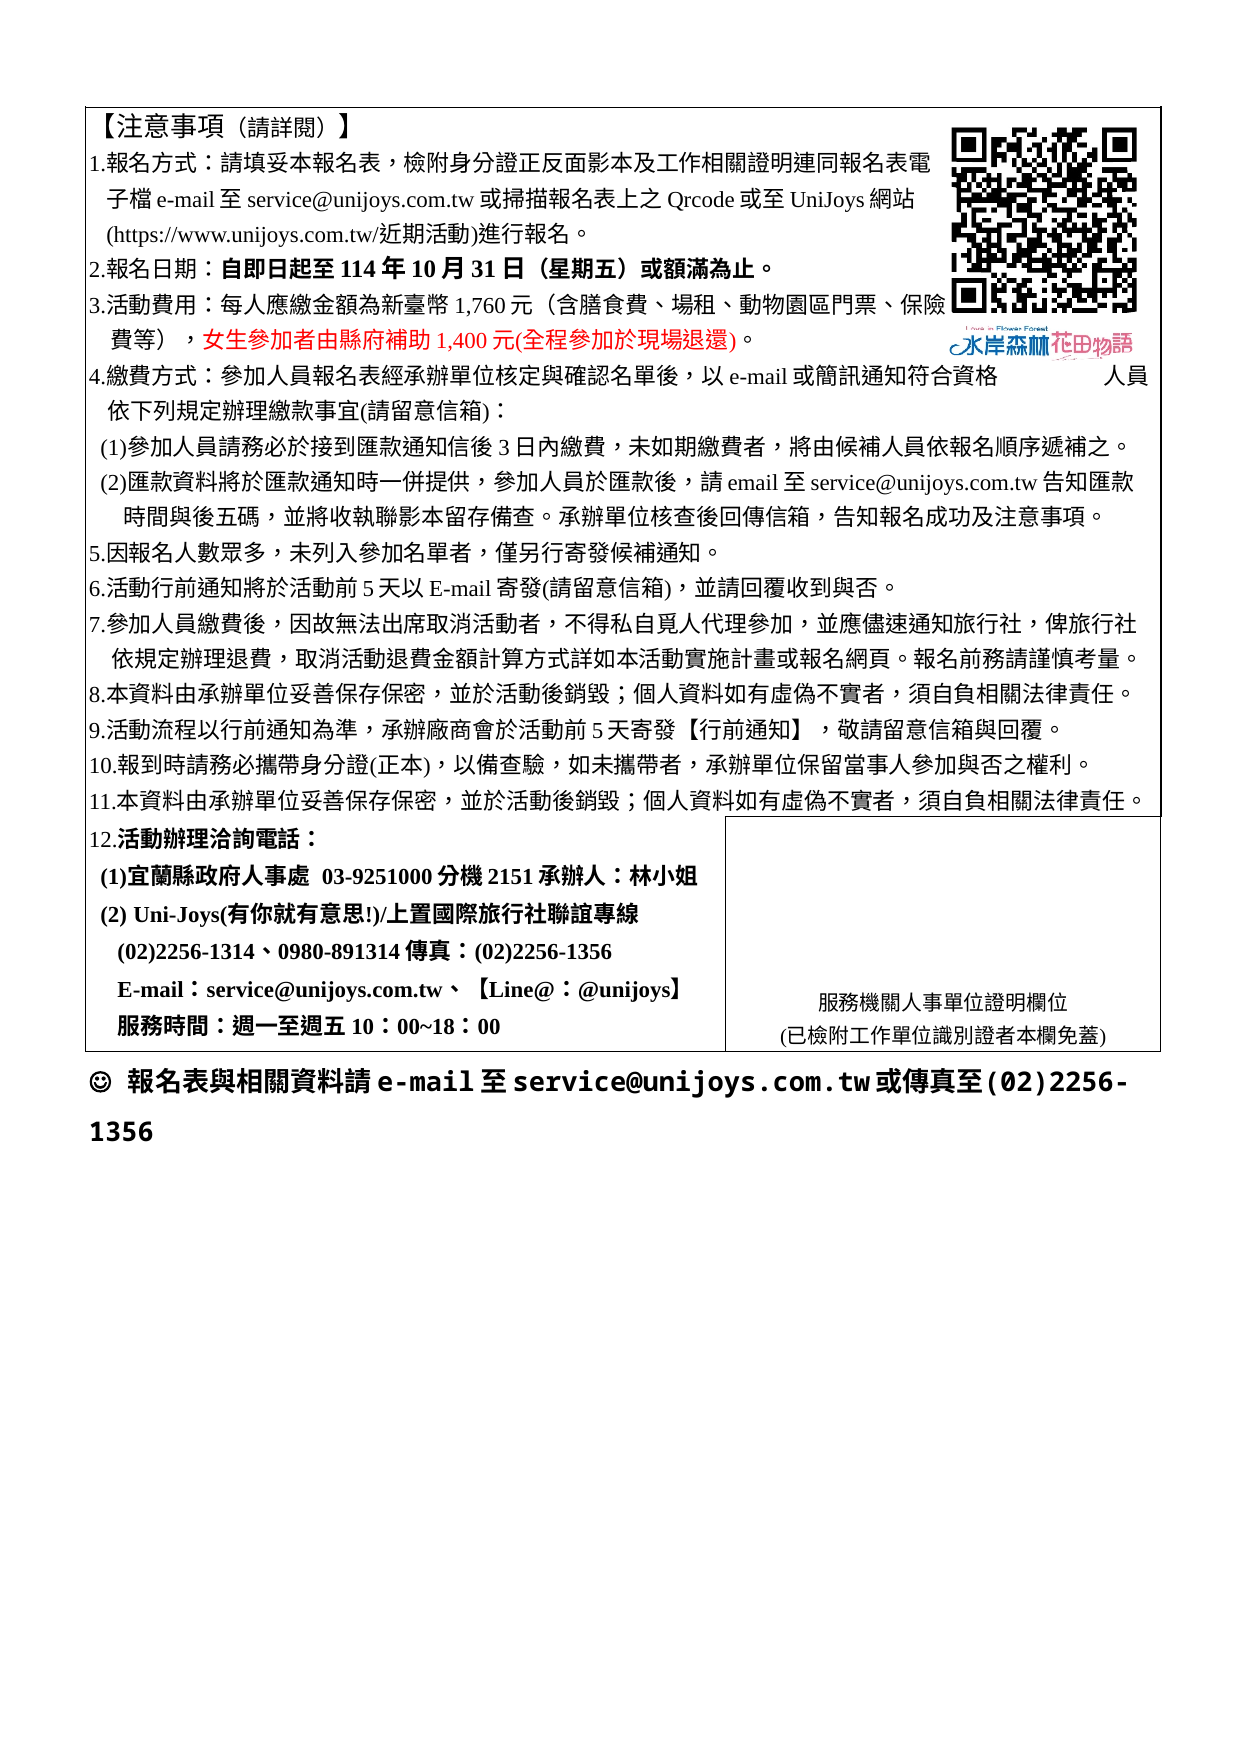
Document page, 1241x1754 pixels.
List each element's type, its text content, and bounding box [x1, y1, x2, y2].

table_cell 12.活動辦理洽詢電話： (1)宜蘭縣政府人事處 03-9251000分機2151承辦人：林小姐 (2) Uni-Joys(有你就有意思!)/上置國際旅行社聯誼專線 (02)2256-1314、0980-891314 傳真：(02)2256-1356 E-mail：service@unijoys.com.tw、【Line@：@unijoys】 服務時間：週一至週五10：00~18：00 [86, 816, 725, 1051]
table_cell 【注意事項（請詳閱）】 1.報名方式：請填妥本報名表，檢附身分證正反面影本及工作相關證明連同報名表電子檔e-mail至service@unijoys.com.tw或掃描報名表上之Qrcode或至UniJoys網站(https://www.unijoys.com.tw/近期活動)進行報名。 2.報名日期：自即日起至114年10月31日（星期五）或額滿為止。 3.活動費用：每人應繳金額為新臺幣1,760元（含膳食費、場租、動物園區門票、保險費等），女生參加者由縣府補助1,400元(全程參加於現場退還)。 4.繳費方式：參加人員報名表經承辦單位核定與確認名單後，以e-mail或簡訊通知符合資格人員依下列規定辦理繳款事宜(請留意信箱)： (1)參加人員請務必於接到匯款通知信後3日內繳費，未如期繳費者，將由候補人員依報名順序遞補之。 (2)匯款資料將於匯款通知時一併提供，參加人員於匯款後，請email至service@unijoys.com.tw告知匯款 時間與後五碼，並將收執聯影本留存備查。承辦單位核查後回傳信箱，告知報名成功及注意事項。 5.因報名人數眾多，未列入參加名單者，僅另行寄發候補通知。 6.活動行前通知將於活動前5天以E-mail寄發(請留意信箱)，並請回覆收到與否。 7.參加人員繳費後，因故無法出席取消活動者，不得私自覓人代理參加，並應儘速通知旅行社，俾旅行社依規定辦理退費，取消活動退費金額計算方式詳如本活動實施計畫或報名網頁。報名前務請謹慎考量。 8.本資料由承辦單位妥善保存保密，並於活動後銷毀；個人資料如有虛偽不實者，須自負相關法律責任。 9.活動流程以行前通知為準，承辦廠商會於活動前5天寄發【行前通知】，敬請留意信箱與回覆。 10.報到時請務必攜帶身分證(正本)，以備查驗，如未攜帶者，承辦單位保留當事人參加與否之權利。 11.本資料由承辦單位妥善保存保密，並於活動後銷毀；個人資料如有虛偽不實者，須自負相關法律責任。 [86, 108, 1160, 816]
table_cell 服務機關人事單位證明欄位 (已檢附工作單位識別證者本欄免蓋) [726, 817, 1160, 1051]
text  報名表與相關資料請e-mail至service@unijoys.com.tw或傳真至(02)2256-1356 [89, 1052, 1152, 1152]
